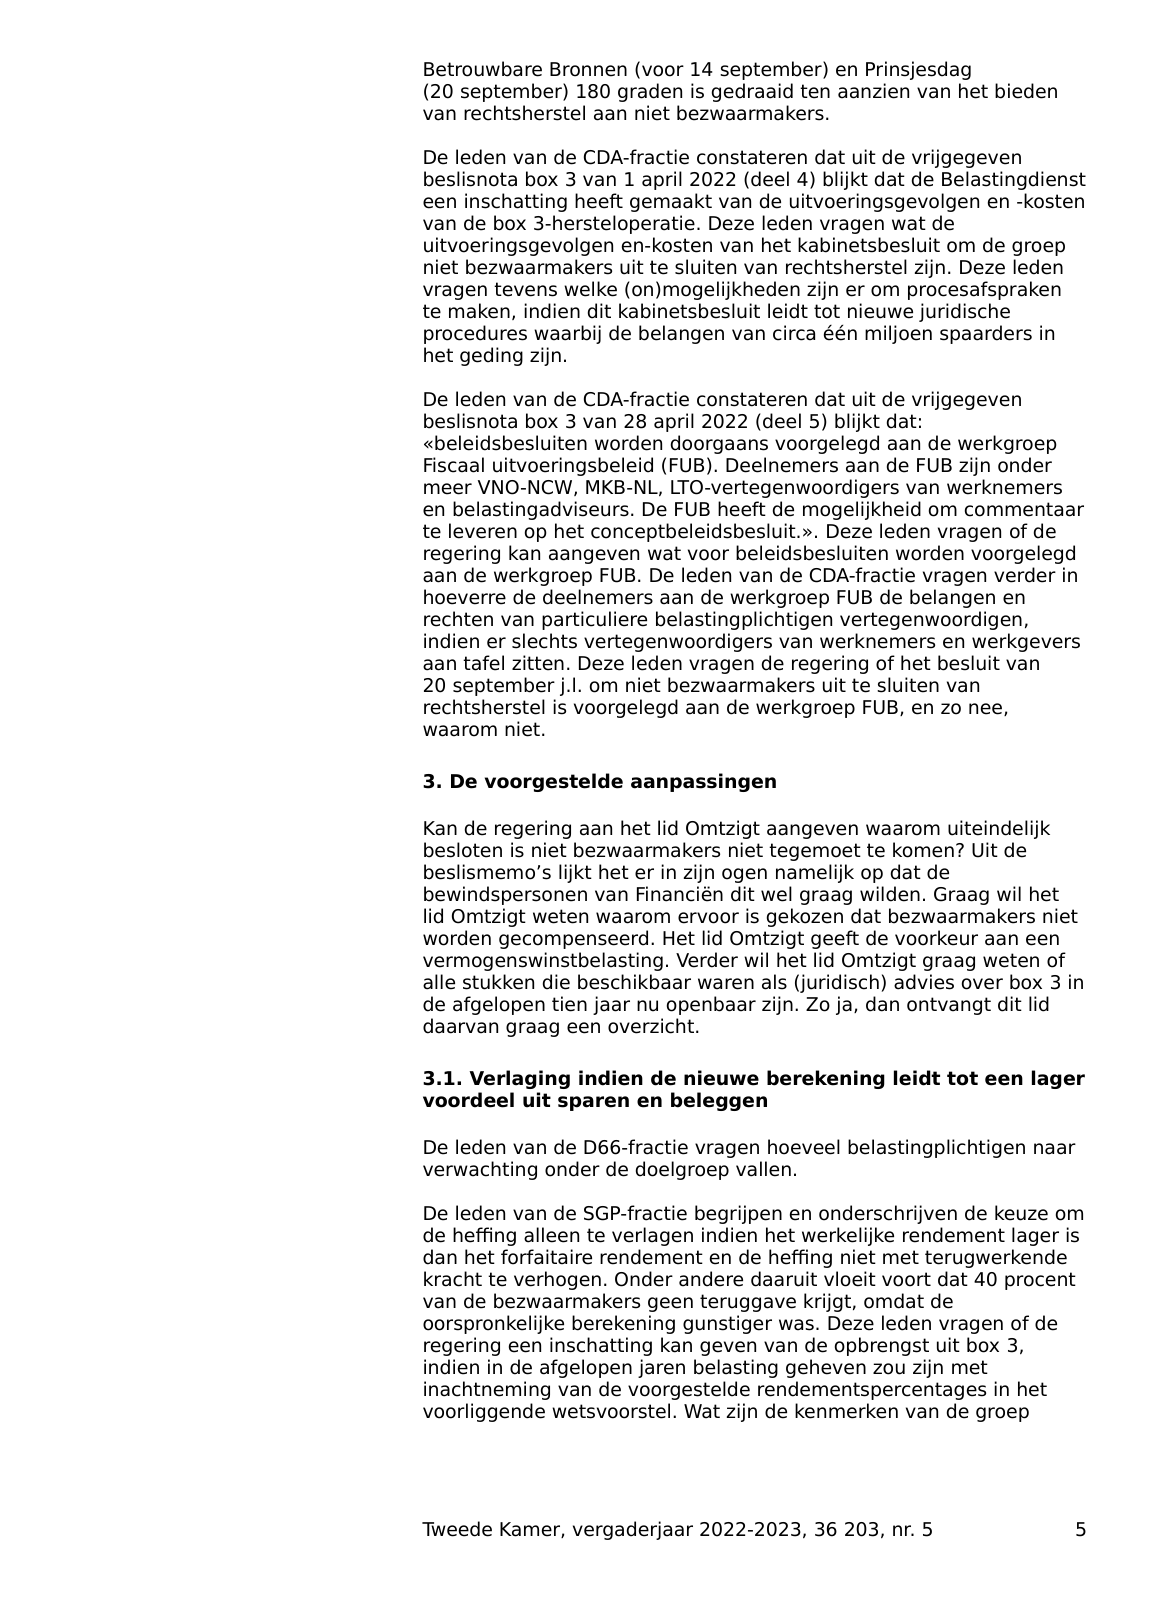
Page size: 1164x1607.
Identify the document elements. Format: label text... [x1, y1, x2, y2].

text De leden van de CDA-fractie constateren dat uit de vrijgegeven beslisnota box 3 van 1 april 2022 (deel 4) blijkt dat de Belastingdienst een inschatting heeft gemaakt van de uitvoeringsgevolgen en -kosten van de box 3-hersteloperatie. Deze leden vragen wat de uitvoeringsgevolgen en-kosten van het kabinetsbesluit om de groep niet bezwaarmakers uit te sluiten van rechtsherstel zijn. Deze leden vragen tevens welke (on)mogelijkheden zijn er om procesafspraken te maken, indien dit kabinetsbesluit leidt tot nieuwe juridische procedures waarbij de belangen van circa één miljoen spaarders in het geding zijn. [422, 147, 1087, 367]
text De leden van de CDA-fractie constateren dat uit de vrijgegeven beslisnota box 3 van 28 april 2022 (deel 5) blijkt dat: «beleidsbesluiten worden doorgaans voorgelegd aan de werkgroep Fiscaal uitvoeringsbeleid (FUB). Deelnemers aan de FUB zijn onder meer VNO-NCW, MKB-NL, LTO-vertegenwoordigers van werknemers en belastingadviseurs. De FUB heeft de mogelijkheid om commentaar te leveren op het conceptbeleidsbesluit.». Deze leden vragen of de regering kan aangeven wat voor beleidsbesluiten worden voorgelegd aan de werkgroep FUB. De leden van de CDA-fractie vragen verder in hoeverre de deelnemers aan de werkgroep FUB de belangen en rechten van particuliere belastingplichtigen vertegenwoordigen, indien er slechts vertegenwoordigers van werknemers en werkgevers aan tafel zitten. Deze leden vragen de regering of het besluit van 20 september j.l. om niet bezwaarmakers uit te sluiten van rechtsherstel is voorgelegd aan de werkgroep FUB, en zo nee, waarom niet. [422, 389, 1087, 741]
text De leden van de SGP-fractie begrijpen en onderschrijven de keuze om de heffing alleen te verlagen indien het werkelijke rendement lager is dan het forfaitaire rendement en de heffing niet met terugwerkende kracht te verhogen. Onder andere daaruit vloeit voort dat 40 procent van de bezwaarmakers geen teruggave krijgt, omdat de oorspronkelijke berekening gunstiger was. Deze leden vragen of de regering een inschatting kan geven van de opbrengst uit box 3, indien in de afgelopen jaren belasting geheven zou zijn met inachtneming van de voorgestelde rendementspercentages in het voorliggende wetsvoorstel. Wat zijn de kenmerken van de groep [422, 1203, 1087, 1422]
text Betrouwbare Bronnen (voor 14 september) en Prinsjesdag (20 september) 180 graden is gedraaid ten aanzien van het bieden van rechtsherstel aan niet bezwaarmakers. [422, 59, 1087, 125]
text Kan de regering aan het lid Omtzigt aangeven waarom uiteindelijk besloten is niet bezwaarmakers niet tegemoet te komen? Uit de beslismemo’s lijkt het er in zijn ogen namelijk op dat de bewindspersonen van Financiën dit wel graag wilden. Graag wil het lid Omtzigt weten waarom ervoor is gekozen dat bezwaarmakers niet worden gecompenseerd. Het lid Omtzigt geeft de voorkeur aan een vermogenswinstbelasting. Verder wil het lid Omtzigt graag weten of alle stukken die beschikbaar waren als (juridisch) advies over box 3 in de afgelopen tien jaar nu openbaar zijn. Zo ja, dan ontvangt dit lid daarvan graag een overzicht. [422, 818, 1087, 1038]
subtitle 3. De voorgestelde aanpassingen [422, 771, 1087, 793]
text De leden van de D66-fractie vragen hoeveel belastingplichtigen naar verwachting onder de doelgroep vallen. [422, 1137, 1087, 1181]
subtitle 3.1. Verlaging indien de nieuwe berekening leidt tot een lager voordeel uit sparen en beleggen [422, 1068, 1087, 1112]
